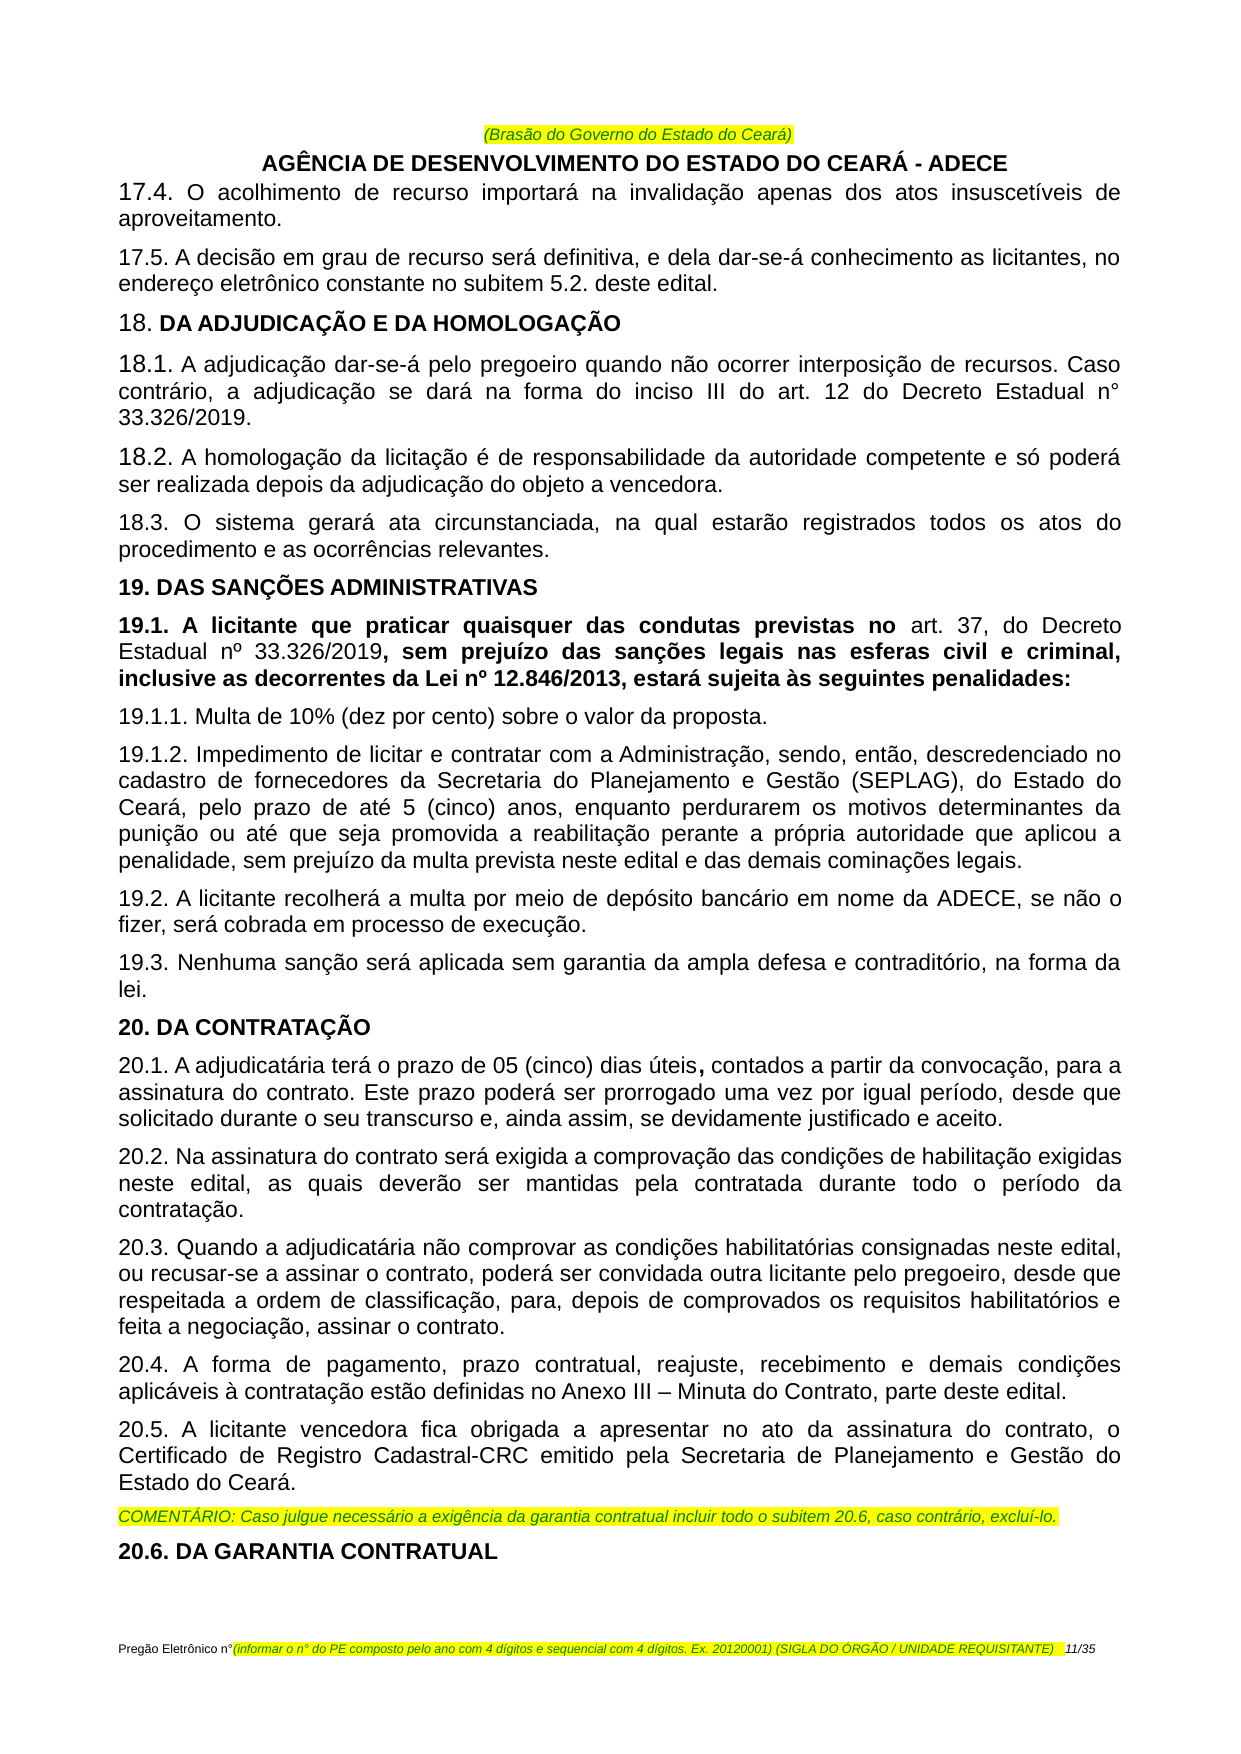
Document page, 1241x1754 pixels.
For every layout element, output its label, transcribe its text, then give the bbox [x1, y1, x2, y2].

text 20.2. Na assinatura do contrato será exigida a comprovação das condições de habilitação exigidas neste edital, as quais deverão ser mantidas pela contratada durante todo o período da contratação. [118, 1143, 1122, 1222]
text 18.2. A homologação da licitação é de responsabilidade da autoridade competente e só poderá ser realizada depois da adjudicação do objeto a vencedora. [118, 442, 1122, 497]
text 19.1.1. Multa de 10% (dez por cento) sobre o valor da proposta. [118, 703, 1122, 729]
text COMENTÁRIO: Caso julgue necessário a exigência da garantia contratual incluir todo o subitem 20.6, caso contrário, excluí-lo. [118, 1507, 1123, 1526]
text 20.3. Quando a adjudicatária não comprovar as condições habilitatórias consignadas neste edital, ou recusar-se a assinar o contrato, poderá ser convidada outra licitante pelo pregoeiro, desde que respeitada a ordem de classificação, para, depois de comprovados os requisitos habilitatórios e feita a negociação, assinar o contrato. [118, 1234, 1122, 1339]
text 17.5. A decisão em grau de recurso será definitiva, e dela dar-se-á conhecimento as licitantes, no endereço eletrônico constante no subitem 5.2. deste edital. [118, 244, 1122, 296]
text 20. DA CONTRATAÇÃO [118, 1014, 1122, 1040]
text 20.5. A licitante vencedora fica obrigada a apresentar no ato da assinatura do contrato, o Certificado de Registro Cadastral-CRC emitido pela Secretaria de Planejamento e Gestão do Estado do Ceará. [118, 1416, 1122, 1495]
text 19.2. A licitante recolherá a multa por meio de depósito bancário em nome da ADECE, se não o fizer, será cobrada em processo de execução. [118, 885, 1122, 937]
text 20.4. A forma de pagamento, prazo contratual, reajuste, recebimento e demais condições aplicáveis à contratação estão definidas no Anexo III – Minuta do Contrato, parte deste edital. [118, 1351, 1122, 1404]
text 19.1. A licitante que praticar quaisquer das condutas previstas no art. 37, do Decreto Estadual nº 33.326/2019, sem prejuízo das sanções legais nas esferas civil e criminal, inclusive as decorrentes da Lei nº 12.846/2013, estará sujeita às seguintes penalidades: [118, 612, 1122, 691]
text 20.1. A adjudicatária terá o prazo de 05 (cinco) dias úteis, contados a partir da convocação, para a assinatura do contrato. Este prazo poderá ser prorrogado uma vez por igual período, desde que solicitado durante o seu transcurso e, ainda assim, se devidamente justificado e aceito. [118, 1052, 1122, 1131]
text 20.6. DA GARANTIA CONTRATUAL [118, 1538, 1122, 1564]
text 19. DAS SANÇÕES ADMINISTRATIVAS [118, 574, 1122, 600]
text 19.1.2. Impedimento de licitar e contratar com a Administração, sendo, então, descredenciado no cadastro de fornecedores da Secretaria do Planejamento e Gestão (SEPLAG), do Estado do Ceará, pelo prazo de até 5 (cinco) anos, enquanto perdurarem os motivos determinantes da punição ou até que seja promovida a reabilitação perante a própria autoridade que aplicou a penalidade, sem prejuízo da multa prevista neste edital e das demais cominações legais. [118, 741, 1122, 873]
text 17.4. O acolhimento de recurso importará na invalidação apenas dos atos insuscetíveis de aproveitamento. [118, 177, 1122, 232]
text 18.3. O sistema gerará ata circunstanciada, na qual estarão registrados todos os atos do procedimento e as ocorrências relevantes. [118, 509, 1122, 562]
text 19.3. Nenhuma sanção será aplicada sem garantia da ampla defesa e contraditório, na forma da lei. [118, 949, 1122, 1002]
text 18.1. A adjudicação dar-se-á pelo pregoeiro quando não ocorrer interposição de recursos. Caso contrário, a adjudicação se dará na forma do inciso III do art. 12 do Decreto Estadual n° 33.326/2019. [118, 349, 1122, 430]
text 18. DA ADJUDICAÇÃO E DA HOMOLOGAÇÃO [118, 308, 1122, 337]
